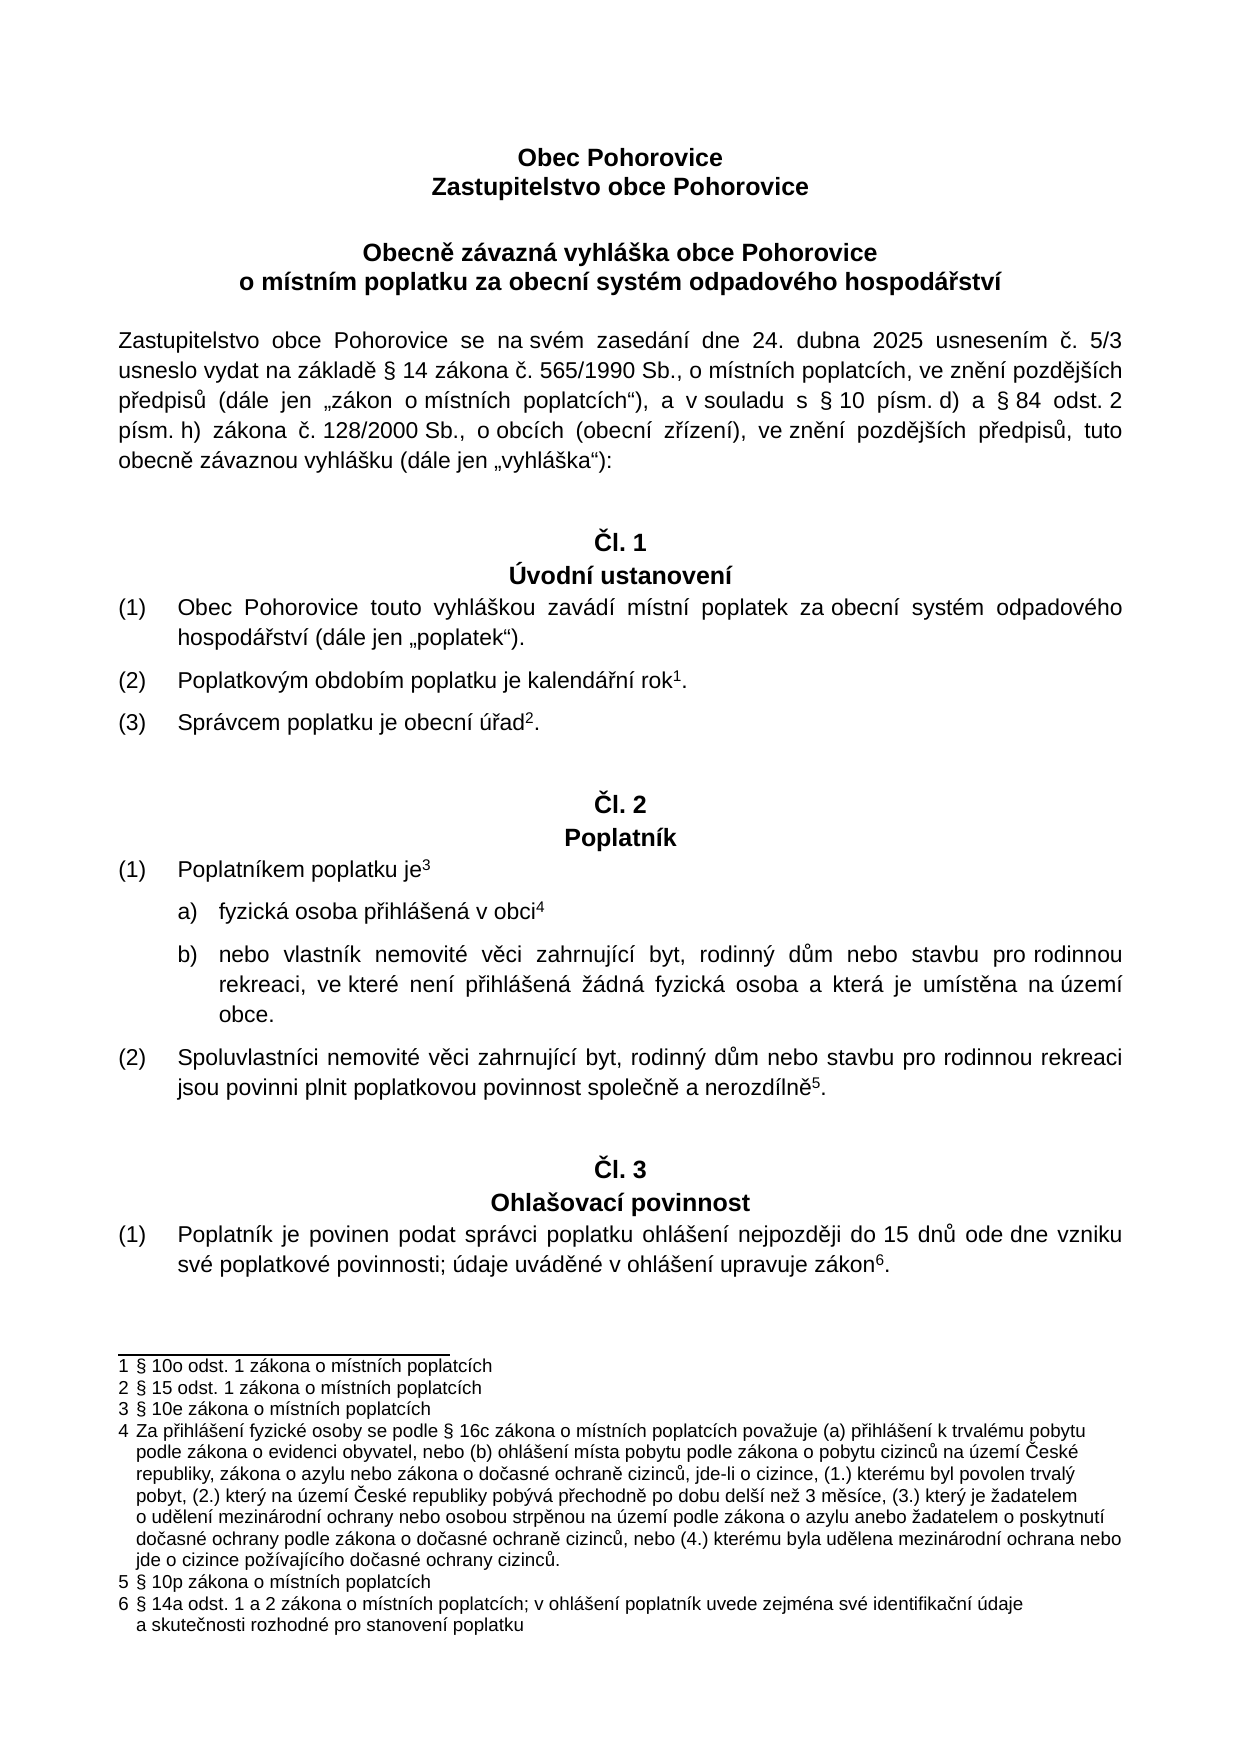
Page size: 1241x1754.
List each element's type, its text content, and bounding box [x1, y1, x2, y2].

list Správcem poplatku je obecní úřad. [118, 709, 1122, 736]
list § 14a odst. 1 a 2 zákona o místních poplatcích; v ohlášení poplatník uvede zejména své identifikační údaje a skutečnosti rozhodné pro stanovení poplatku [118, 1592, 1122, 1635]
list § 10o odst. 1 zákona o místních poplatcích [118, 1355, 1122, 1377]
list fyzická osoba přihlášená v obci [177, 898, 1122, 925]
subtitle Čl. 3 Ohlašovací povinnost [118, 1154, 1122, 1216]
list Poplatník je povinen podat správci poplatku ohlášení nejpozději do 15 dnů ode dne vzniku své poplatkové povinnosti; údaje uváděné v ohlášení upravuje zákon. [118, 1221, 1122, 1277]
list Obec Pohorovice touto vyhláškou zavádí místní poplatek za obecní systém odpadového hospodářství (dále jen „poplatek“). [118, 594, 1122, 650]
subtitle Čl. 2 Poplatník [118, 789, 1122, 851]
text Zastupitelstvo obce Pohorovice se na svém zasedání dne 24. dubna 2025 usnesením č. 5/3 usneslo vydat na základě § 14 zákona č. 565/1990 Sb., o místních poplatcích, ve znění pozdějších předpisů (dále jen „zákon o místních poplatcích“), a v souladu s § 10 písm. d) a § 84 odst. 2 písm. h) zákona č. 128/2000 Sb., o obcích (obecní zřízení), ve znění pozdějších předpisů, tuto obecně závaznou vyhlášku (dále jen „vyhláška“): [118, 327, 1122, 474]
list Za přihlášení fyzické osoby se podle § 16c zákona o místních poplatcích považuje (a) přihlášení k trvalému pobytu podle zákona o evidenci obyvatel, nebo (b) ohlášení místa pobytu podle zákona o pobytu cizinců na území České republiky, zákona o azylu nebo zákona o dočasné ochraně cizinců, jde-li o cizince, (1.) kterému byl povolen trvalý pobyt, (2.) který na území České republiky pobývá přechodně po dobu delší než 3 měsíce, (3.) který je žadatelem o udělení mezinárodní ochrany nebo osobou strpěnou na území podle zákona o azylu anebo žadatelem o poskytnutí dočasné ochrany podle zákona o dočasné ochraně cizinců, nebo (4.) kterému byla udělena mezinárodní ochrana nebo jde o cizince požívajícího dočasné ochrany cizinců. [118, 1420, 1122, 1571]
list Poplatníkem poplatku je [118, 856, 1122, 882]
list § 10e zákona o místních poplatcích [118, 1398, 1122, 1420]
subtitle Obecně závazná vyhláška obce Pohorovice o místním poplatku za obecní systém odpadového hospodářství [118, 238, 1122, 295]
subtitle Čl. 1 Úvodní ustanovení [118, 528, 1122, 589]
list § 10p zákona o místních poplatcích [118, 1571, 1122, 1592]
text Obec Pohorovice Zastupitelstvo obce Pohorovice [118, 143, 1122, 201]
list Poplatkovým obdobím poplatku je kalendářní rok. [118, 667, 1122, 693]
list Spoluvlastníci nemovité věci zahrnující byt, rodinný dům nebo stavbu pro rodinnou rekreaci jsou povinni plnit poplatkovou povinnost společně a nerozdílně. [118, 1044, 1122, 1101]
list § 15 odst. 1 zákona o místních poplatcích [118, 1377, 1122, 1398]
list nebo vlastník nemovité věci zahrnující byt, rodinný dům nebo stavbu pro rodinnou rekreaci, ve které není přihlášená žádná fyzická osoba a která je umístěna na území obce. [177, 941, 1122, 1028]
